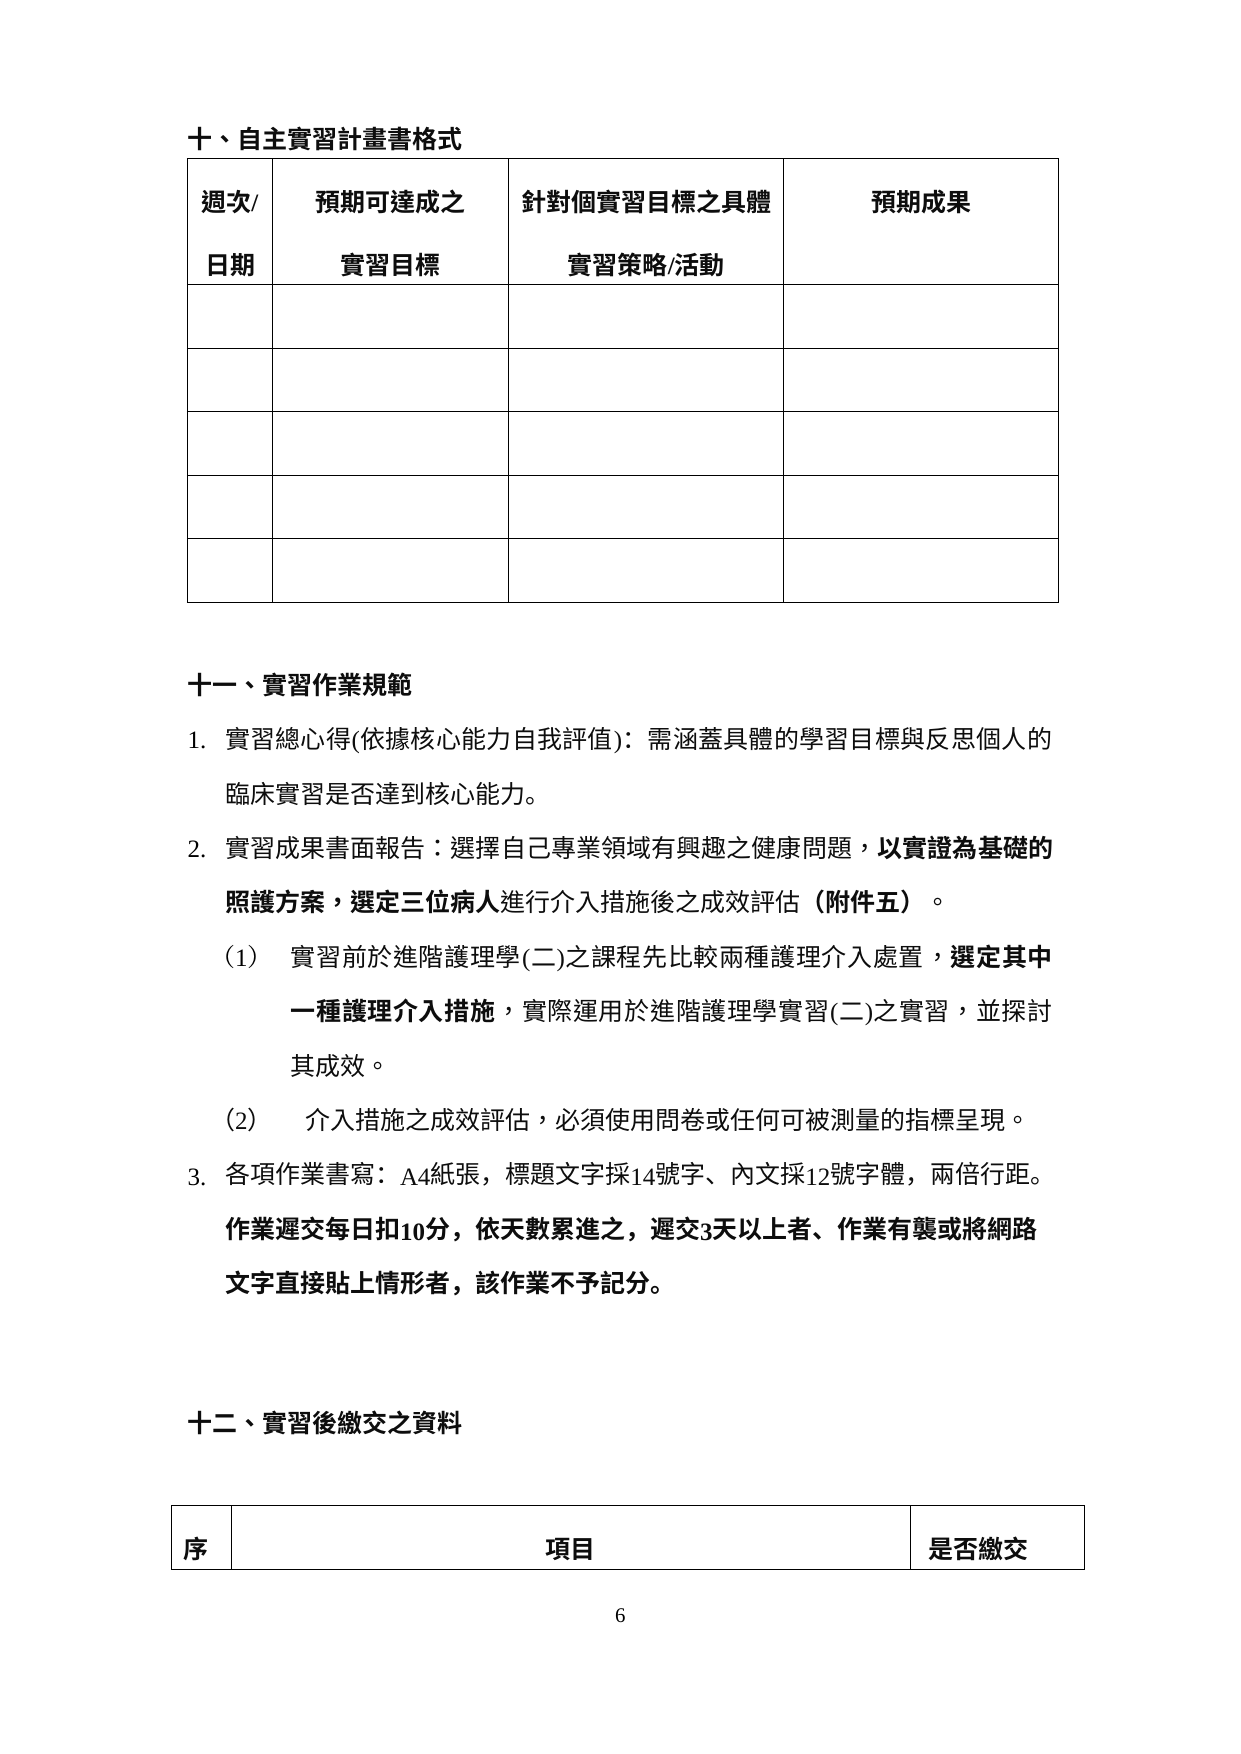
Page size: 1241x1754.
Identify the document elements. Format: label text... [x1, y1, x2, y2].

table_cell [273, 539, 508, 602]
table_cell [188, 412, 272, 475]
table_cell [273, 476, 508, 538]
table_header 項目 [232, 1506, 910, 1569]
list 介入措施之成效評估，必須使用問卷或任何可被測量的指標呈現。 [210, 1100, 1053, 1137]
table_cell [188, 539, 272, 602]
table_cell [273, 412, 508, 475]
table_cell [188, 349, 272, 411]
table_header 是否繳交 [911, 1506, 1084, 1569]
table_cell [784, 349, 1058, 411]
table_header 序 [172, 1506, 231, 1569]
table_cell [273, 285, 508, 348]
table_cell [273, 349, 508, 411]
table_cell [509, 349, 783, 411]
table_cell [188, 476, 272, 538]
text 十一、實習作業規範 [187, 665, 1053, 702]
list 實習成果書面報告：選擇自己專業領域有興趣之健康問題，以實證為基礎的照護方案，選定三位病人進行介入措施後之成效評估（附件五）。 [187, 828, 1053, 919]
text 十、自主實習計畫書格式 [187, 96, 1053, 158]
table_header 預期可達成之 實習目標 [273, 159, 508, 284]
table_cell [509, 285, 783, 348]
table_cell [509, 412, 783, 475]
table_header 預期成果 [784, 159, 1058, 284]
list 實習總心得(依據核心能力自我評值)：需涵蓋具體的學習目標與反思個人的臨床實習是否達到核心能力。 [187, 720, 1053, 810]
table_cell [509, 539, 783, 602]
table_header 週次/日期 [188, 159, 272, 284]
text 十二、實習後繳交之資料 [187, 1380, 1053, 1443]
table_cell [188, 285, 272, 348]
table_cell [784, 285, 1058, 348]
table_header 針對個實習目標之具體實習策略/活動 [509, 159, 783, 284]
table_cell [784, 476, 1058, 538]
table_cell [784, 412, 1058, 475]
list 各項作業書寫：A4紙張，標題文字採14號字、內文採12號字體，兩倍行距。作業遲交每日扣10分，依天數累進之，遲交3天以上者、作業有襲或將網路文字直接貼上情形者，該作業不予記分。 [187, 1155, 1053, 1300]
table_cell [784, 539, 1058, 602]
list 實習前於進階護理學(二)之課程先比較兩種護理介入處置，選定其中一種護理介入措施，實際運用於進階護理學實習(二)之實習，並探討其成效。 [210, 937, 1053, 1082]
table_cell [509, 476, 783, 538]
